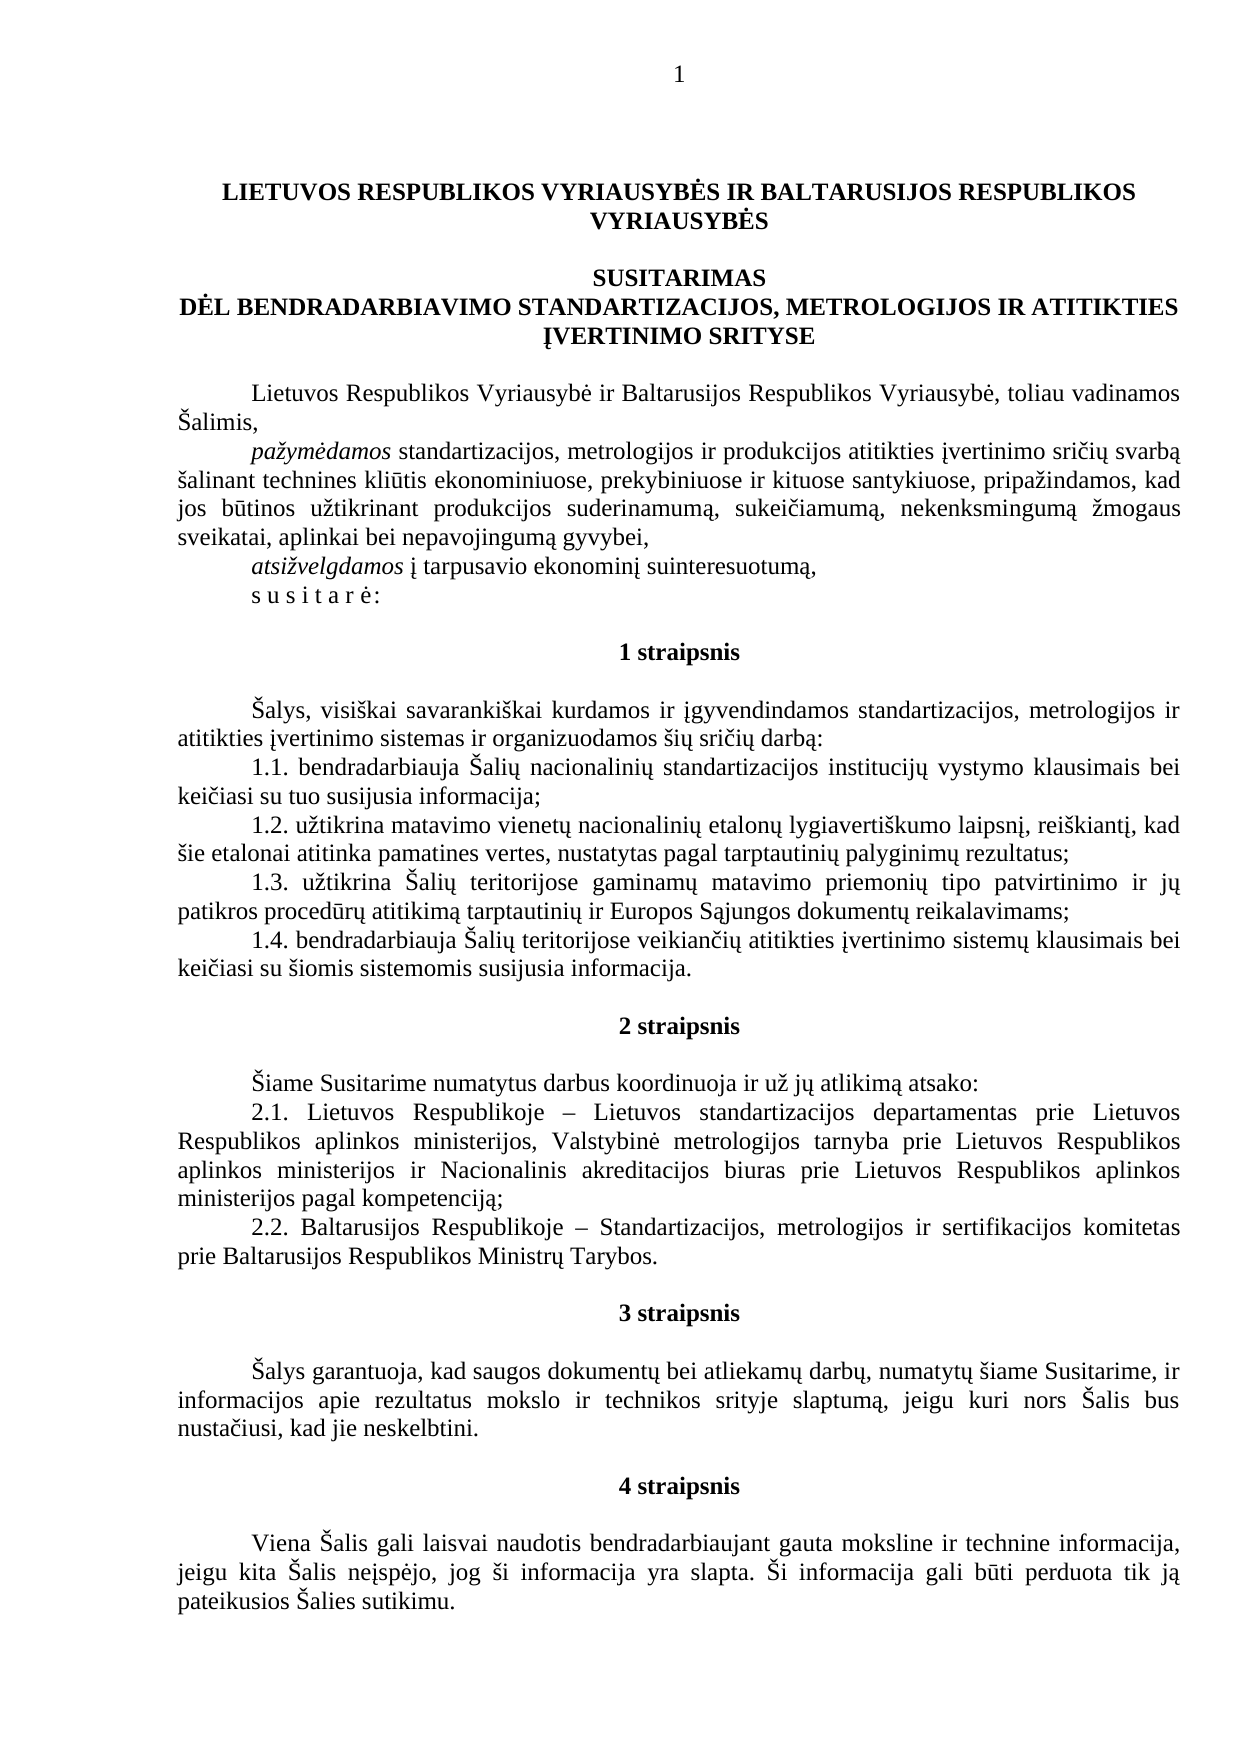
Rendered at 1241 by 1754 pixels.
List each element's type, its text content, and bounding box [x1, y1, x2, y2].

text susitarė: [177, 580, 1181, 608]
text Lietuvos Respublikos Vyriausybė ir Baltarusijos Respublikos Vyriausybė, toliau vadinamos Šalimis, [177, 378, 1181, 436]
text 3 straipsnis [177, 1298, 1181, 1327]
text Šalys garantuoja, kad saugos dokumentų bei atliekamų darbų, numatytų šiame Susitarime, ir informacijos apie rezultatus mokslo ir technikos srityje slaptumą, jeigu kuri nors Šalis bus nustačiusi, kad jie neskelbtini. [177, 1356, 1181, 1442]
text 2.2. Baltarusijos Respublikoje – Standartizacijos, metrologijos ir sertifikacijos komitetas prie Baltarusijos Respublikos Ministrų Tarybos. [177, 1212, 1181, 1270]
text 1.3. užtikrina Šalių teritorijose gaminamų matavimo priemonių tipo patvirtinimo ir jų patikros procedūrų atitikimą tarptautinių ir Europos Sąjungos dokumentų reikalavimams; [177, 867, 1181, 925]
text DĖL BENDRADARBIAVIMO STANDARTIZACIJOS, METROLOGIJOS IR ATITIKTIES ĮVERTINIMO SRITYSE [177, 292, 1181, 350]
text 1.2. užtikrina matavimo vienetų nacionalinių etalonų lygiavertiškumo laipsnį, reiškiantį, kad šie etalonai atitinka pamatines vertes, nustatytas pagal tarptautinių palyginimų rezultatus; [177, 810, 1181, 867]
text 4 straipsnis [177, 1471, 1181, 1500]
text SUSITARIMAS [177, 263, 1181, 292]
text atsižvelgdamos į tarpusavio ekonominį suinteresuotumą, [177, 551, 1181, 580]
text 1 straipsnis [177, 637, 1181, 666]
text Šiame Susitarime numatytus darbus koordinuoja ir už jų atlikimą atsako: [177, 1068, 1181, 1097]
text 1.4. bendradarbiauja Šalių teritorijose veikiančių atitikties įvertinimo sistemų klausimais bei keičiasi su šiomis sistemomis susijusia informacija. [177, 925, 1181, 982]
text LIETUVOS RESPUBLIKOS VYRIAUSYBĖS IR BALTARUSIJOS RESPUBLIKOS VYRIAUSYBĖS [177, 177, 1181, 235]
text 2.1. Lietuvos Respublikoje – Lietuvos standartizacijos departamentas prie Lietuvos Respublikos aplinkos ministerijos, Valstybinė metrologijos tarnyba prie Lietuvos Respublikos aplinkos ministerijos ir Nacionalinis akreditacijos biuras prie Lietuvos Respublikos aplinkos ministerijos pagal kompetenciją; [177, 1097, 1181, 1212]
text 2 straipsnis [177, 1011, 1181, 1040]
text Šalys, visiškai savarankiškai kurdamos ir įgyvendindamos standartizacijos, metrologijos ir atitikties įvertinimo sistemas ir organizuodamos šių sričių darbą: [177, 695, 1181, 752]
text 1.1. bendradarbiauja Šalių nacionalinių standartizacijos institucijų vystymo klausimais bei keičiasi su tuo susijusia informacija; [177, 752, 1181, 810]
text pažymėdamos standartizacijos, metrologijos ir produkcijos atitikties įvertinimo sričių svarbą šalinant technines kliūtis ekonominiuose, prekybiniuose ir kituose santykiuose, pripažindamos, kad jos būtinos užtikrinant produkcijos suderinamumą, sukeičiamumą, nekenksmingumą žmogaus sveikatai, aplinkai bei nepavojingumą gyvybei, [177, 436, 1181, 551]
text Viena Šalis gali laisvai naudotis bendradarbiaujant gauta moksline ir technine informacija, jeigu kita Šalis neįspėjo, jog ši informacija yra slapta. Ši informacija gali būti perduota tik ją pateikusios Šalies sutikimu. [177, 1528, 1181, 1615]
